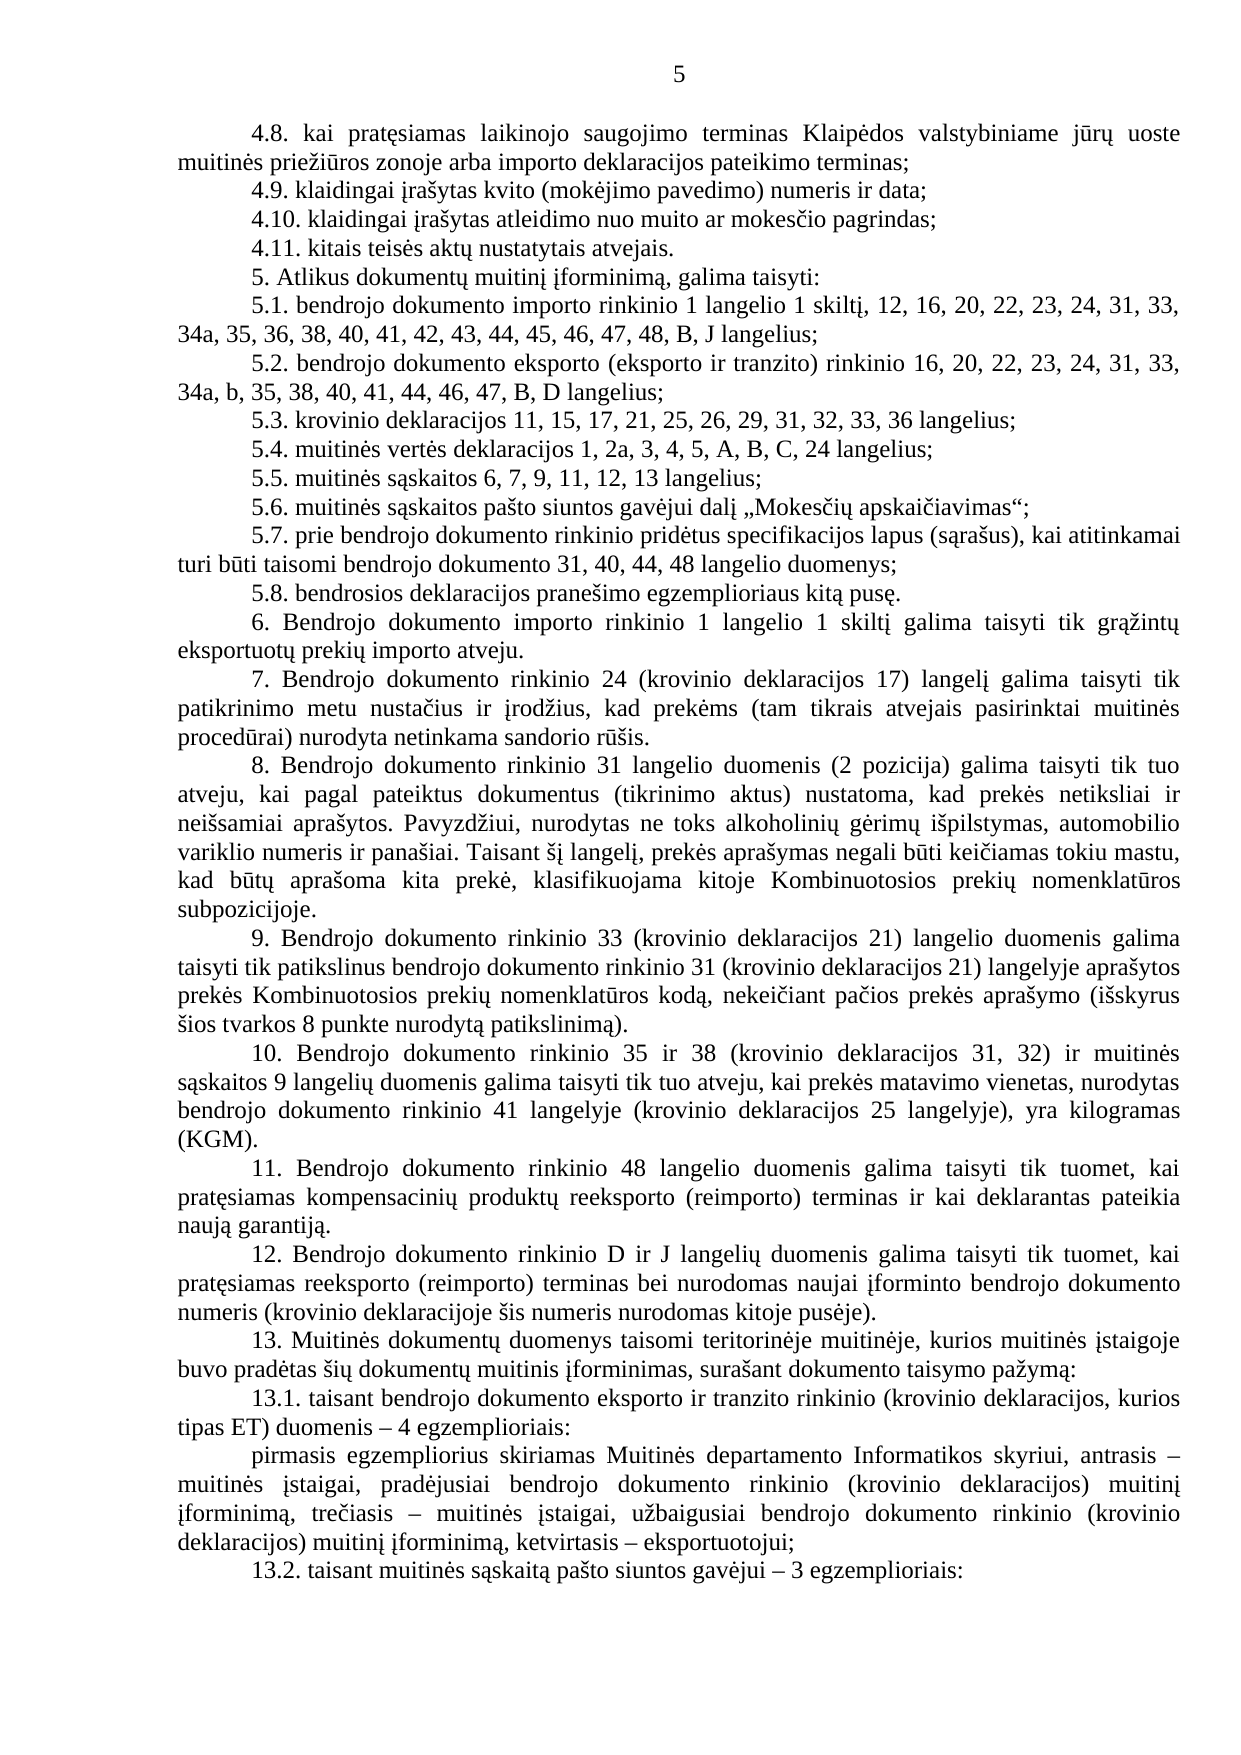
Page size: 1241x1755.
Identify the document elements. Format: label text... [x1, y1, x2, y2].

text 5.6. muitinės sąskaitos pašto siuntos gavėjui dalį „Mokesčių apskaičiavimas“; [177, 492, 1181, 521]
text 4.10. klaidingai įrašytas atleidimo nuo muito ar mokesčio pagrindas; [177, 204, 1181, 233]
text 5.5. muitinės sąskaitos 6, 7, 9, 11, 12, 13 langelius; [177, 463, 1181, 492]
text 5.1. bendrojo dokumento importo rinkinio 1 langelio 1 skiltį, 12, 16, 20, 22, 23, 24, 31, 33, 34a, 35, 36, 38, 40, 41, 42, 43, 44, 45, 46, 47, 48, B, J langelius; [177, 291, 1181, 348]
text 5.2. bendrojo dokumento eksporto (eksporto ir tranzito) rinkinio 16, 20, 22, 23, 24, 31, 33, 34a, b, 35, 38, 40, 41, 44, 46, 47, B, D langelius; [177, 348, 1181, 406]
text 5.4. muitinės vertės deklaracijos 1, 2a, 3, 4, 5, A, B, C, 24 langelius; [177, 434, 1181, 463]
text 13.1. taisant bendrojo dokumento eksporto ir tranzito rinkinio (krovinio deklaracijos, kurios tipas ET) duomenis – 4 egzemplioriais: [177, 1383, 1181, 1441]
text 7. Bendrojo dokumento rinkinio 24 (krovinio deklaracijos 17) langelį galima taisyti tik patikrinimo metu nustačius ir įrodžius, kad prekėms (tam tikrais atvejais pasirinktai muitinės procedūrai) nurodyta netinkama sandorio rūšis. [177, 664, 1181, 751]
text 6. Bendrojo dokumento importo rinkinio 1 langelio 1 skiltį galima taisyti tik grąžintų eksportuotų prekių importo atveju. [177, 607, 1181, 664]
text 9. Bendrojo dokumento rinkinio 33 (krovinio deklaracijos 21) langelio duomenis galima taisyti tik patikslinus bendrojo dokumento rinkinio 31 (krovinio deklaracijos 21) langelyje aprašytos prekės Kombinuotosios prekių nomenklatūros kodą, nekeičiant pačios prekės aprašymo (išskyrus šios tvarkos 8 punkte nurodytą patikslinimą). [177, 923, 1181, 1038]
text 4.11. kitais teisės aktų nustatytais atvejais. [177, 233, 1181, 262]
text 11. Bendrojo dokumento rinkinio 48 langelio duomenis galima taisyti tik tuomet, kai pratęsiamas kompensacinių produktų reeksporto (reimporto) terminas ir kai deklarantas pateikia naują garantiją. [177, 1153, 1181, 1239]
text 12. Bendrojo dokumento rinkinio D ir J langelių duomenis galima taisyti tik tuomet, kai pratęsiamas reeksporto (reimporto) terminas bei nurodomas naujai įforminto bendrojo dokumento numeris (krovinio deklaracijoje šis numeris nurodomas kitoje pusėje). [177, 1239, 1181, 1326]
text 8. Bendrojo dokumento rinkinio 31 langelio duomenis (2 pozicija) galima taisyti tik tuo atveju, kai pagal pateiktus dokumentus (tikrinimo aktus) nustatoma, kad prekės netiksliai ir neišsamiai aprašytos. Pavyzdžiui, nurodytas ne toks alkoholinių gėrimų išpilstymas, automobilio variklio numeris ir panašiai. Taisant šį langelį, prekės aprašymas negali būti keičiamas tokiu mastu, kad būtų aprašoma kita prekė, klasifikuojama kitoje Kombinuotosios prekių nomenklatūros subpozicijoje. [177, 751, 1181, 923]
text 5.8. bendrosios deklaracijos pranešimo egzemplioriaus kitą pusę. [177, 578, 1181, 607]
text 5. Atlikus dokumentų muitinį įforminimą, galima taisyti: [177, 262, 1181, 291]
text 10. Bendrojo dokumento rinkinio 35 ir 38 (krovinio deklaracijos 31, 32) ir muitinės sąskaitos 9 langelių duomenis galima taisyti tik tuo atveju, kai prekės matavimo vienetas, nurodytas bendrojo dokumento rinkinio 41 langelyje (krovinio deklaracijos 25 langelyje), yra kilogramas (KGM). [177, 1038, 1181, 1153]
text pirmasis egzempliorius skiriamas Muitinės departamento Informatikos skyriui, antrasis – muitinės įstaigai, pradėjusiai bendrojo dokumento rinkinio (krovinio deklaracijos) muitinį įforminimą, trečiasis – muitinės įstaigai, užbaigusiai bendrojo dokumento rinkinio (krovinio deklaracijos) muitinį įforminimą, ketvirtasis – eksportuotojui; [177, 1441, 1181, 1556]
text 13. Muitinės dokumentų duomenys taisomi teritorinėje muitinėje, kurios muitinės įstaigoje buvo pradėtas šių dokumentų muitinis įforminimas, surašant dokumento taisymo pažymą: [177, 1326, 1181, 1383]
text 4.8. kai pratęsiamas laikinojo saugojimo terminas Klaipėdos valstybiniame jūrų uoste muitinės priežiūros zonoje arba importo deklaracijos pateikimo terminas; [177, 118, 1181, 176]
text 13.2. taisant muitinės sąskaitą pašto siuntos gavėjui – 3 egzemplioriais: [177, 1556, 1181, 1584]
text 5.3. krovinio deklaracijos 11, 15, 17, 21, 25, 26, 29, 31, 32, 33, 36 langelius; [177, 406, 1181, 434]
text 5.7. prie bendrojo dokumento rinkinio pridėtus specifikacijos lapus (sąrašus), kai atitinkamai turi būti taisomi bendrojo dokumento 31, 40, 44, 48 langelio duomenys; [177, 521, 1181, 578]
text 4.9. klaidingai įrašytas kvito (mokėjimo pavedimo) numeris ir data; [177, 176, 1181, 204]
